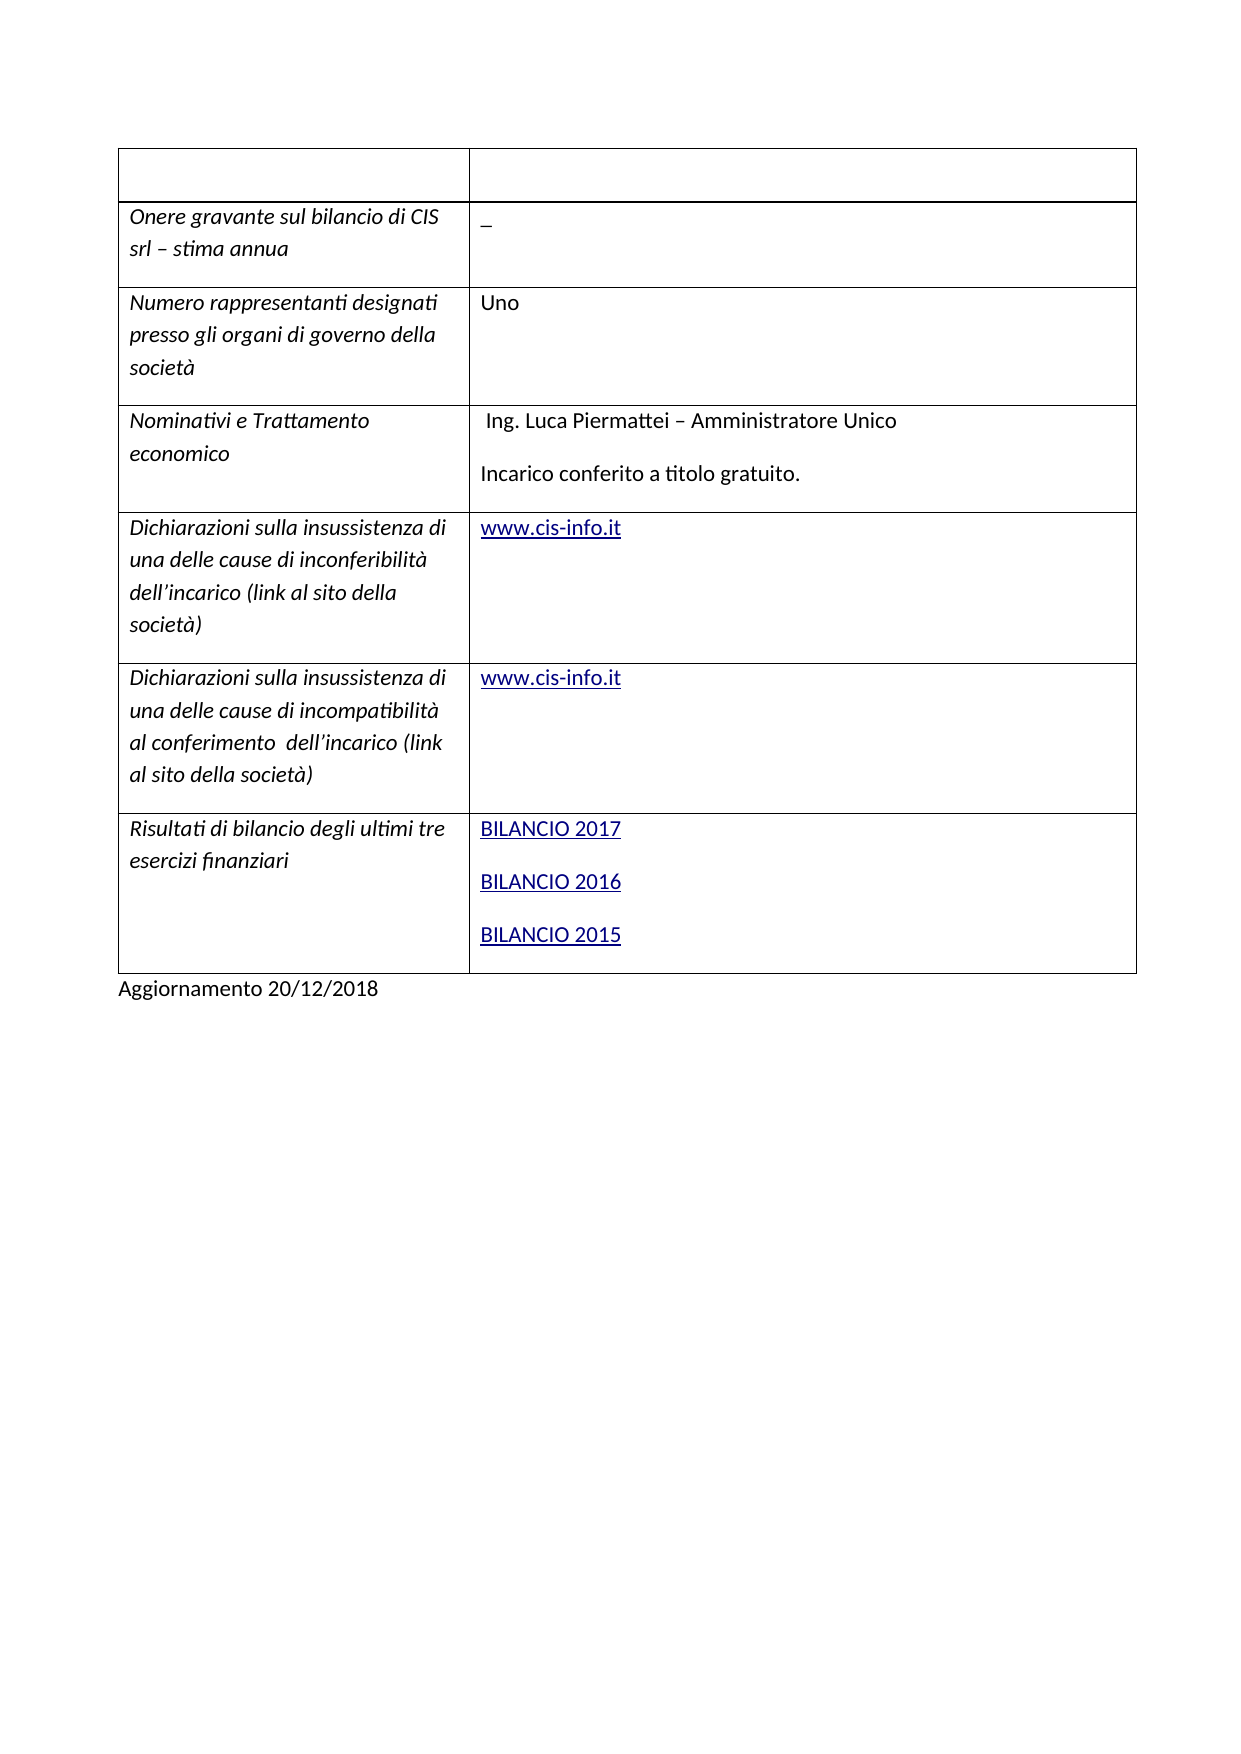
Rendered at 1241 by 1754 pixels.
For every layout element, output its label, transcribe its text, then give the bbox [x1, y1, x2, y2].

table_cell Onere gravante sul bilancio di CIS srl – stima annua [119, 203, 469, 287]
table_cell Numero rappresentanti designati presso gli organi di governo della società [119, 288, 469, 405]
table_cell Dichiarazioni sulla insussistenza di una delle cause di inconferibilità dell’incarico (link al sito della società) [119, 513, 469, 662]
table_cell BILANCIO 2017 BILANCIO 2016 BILANCIO 2015 [470, 814, 1136, 973]
table_cell www.cis-info.it [470, 513, 1136, 662]
table_cell www.cis-info.it [470, 664, 1136, 813]
table_cell Nominativi e Trattamento economico [119, 406, 469, 512]
table_cell Risultati di bilancio degli ultimi tre esercizi finanziari [119, 814, 469, 973]
table_cell [470, 149, 1136, 201]
table_cell Ing. Luca Piermattei – Amministratore Unico Incarico conferito a titolo gratuito. [470, 406, 1136, 512]
table_cell _ [470, 203, 1136, 287]
table_cell Dichiarazioni sulla insussistenza di una delle cause di incompatibilità al conferimento dell’incarico (link al sito della società) [119, 664, 469, 813]
text Aggiornamento 20/12/2018 [118, 974, 1122, 1002]
table_cell [119, 149, 469, 201]
table_cell Uno [470, 288, 1136, 405]
